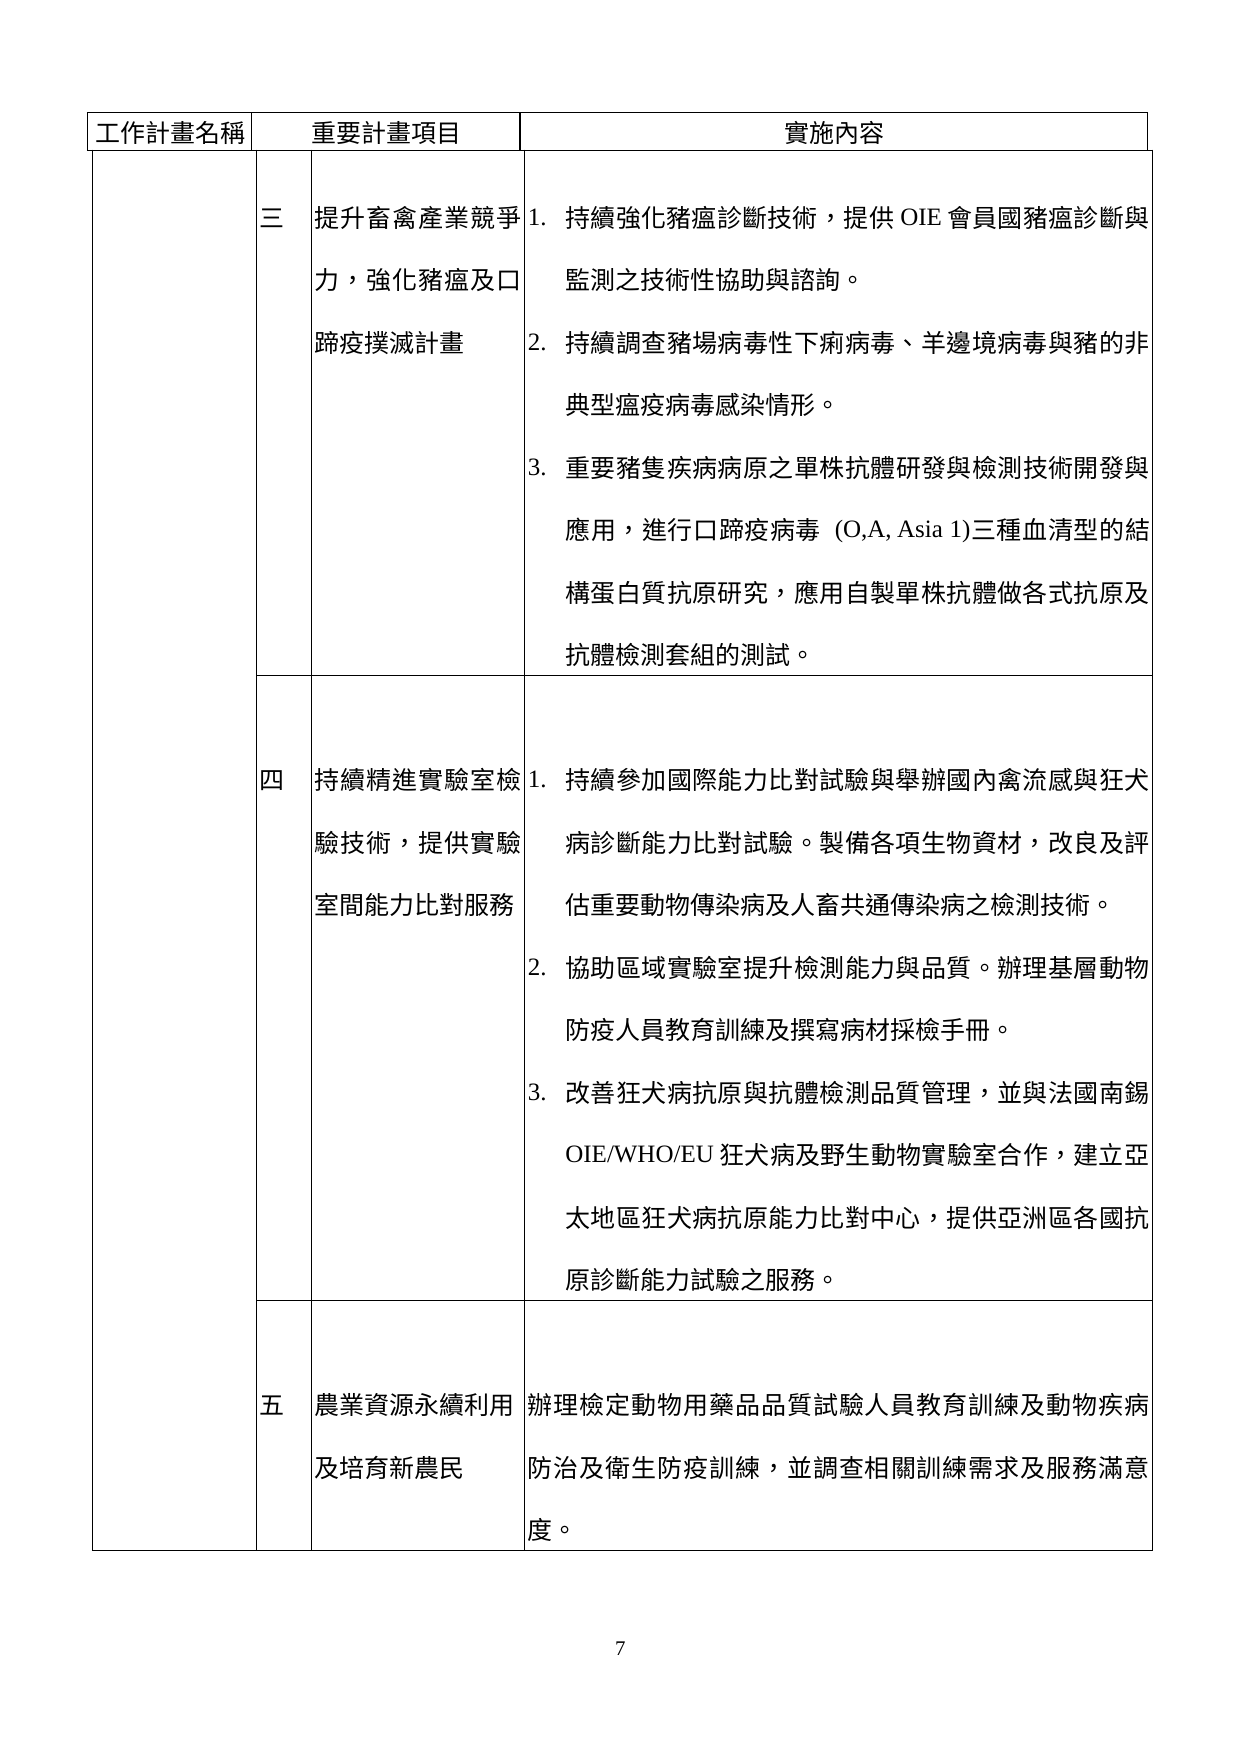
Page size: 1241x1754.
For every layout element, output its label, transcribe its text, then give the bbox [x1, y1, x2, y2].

table_header 實施內容 [521, 113, 1147, 149]
table_header [1148, 112, 1153, 149]
table_cell 持續精進實驗室檢驗技術，提供實驗室間能力比對服務 [312, 676, 524, 1300]
table_cell 持續強化豬瘟診斷技術，提供OIE會員國豬瘟診斷與監測之技術性協助與諮詢。 持續調查豬場病毒性下痢病毒、羊邊境病毒與豬的非典型瘟疫病毒感染情形。 重要豬隻疾病病原之單株抗體研發與檢測技術開發與應用，進行口蹄疫病毒 (O,A, Asia 1)三種血清型的結構蛋白質抗原研究，應用自製單株抗體做各式抗原及抗體檢測套組的測試。 [525, 151, 1152, 675]
table_cell 農業資源永續利用及培育新農民 [312, 1301, 524, 1550]
table_header 工作計畫名稱 [88, 113, 251, 149]
table_cell [88, 151, 92, 675]
table_cell 辦理檢定動物用藥品品質試驗人員教育訓練及動物疾病防治及衛生防疫訓練，並調查相關訓練需求及服務滿意度。 [525, 1301, 1152, 1550]
table_cell [88, 675, 92, 1300]
table_cell 三 [257, 151, 311, 675]
table_cell [88, 1300, 92, 1550]
table_cell 持續參加國際能力比對試驗與舉辦國內禽流感與狂犬病診斷能力比對試驗。製備各項生物資材，改良及評估重要動物傳染病及人畜共通傳染病之檢測技術。 協助區域實驗室提升檢測能力與品質。辦理基層動物防疫人員教育訓練及撰寫病材採檢手冊。 改善狂犬病抗原與抗體檢測品質管理，並與法國南錫OIE/WHO/EU狂犬病及野生動物實驗室合作，建立亞太地區狂犬病抗原能力比對中心，提供亞洲區各國抗原診斷能力試驗之服務。 [525, 676, 1152, 1300]
table_cell 五 [257, 1301, 311, 1550]
table_cell 提升畜禽產業競爭力，強化豬瘟及口蹄疫撲滅計畫 [312, 151, 524, 675]
table_header 重要計畫項目 [252, 113, 519, 149]
table_cell 四 [257, 676, 311, 1300]
table_cell [93, 151, 256, 1550]
